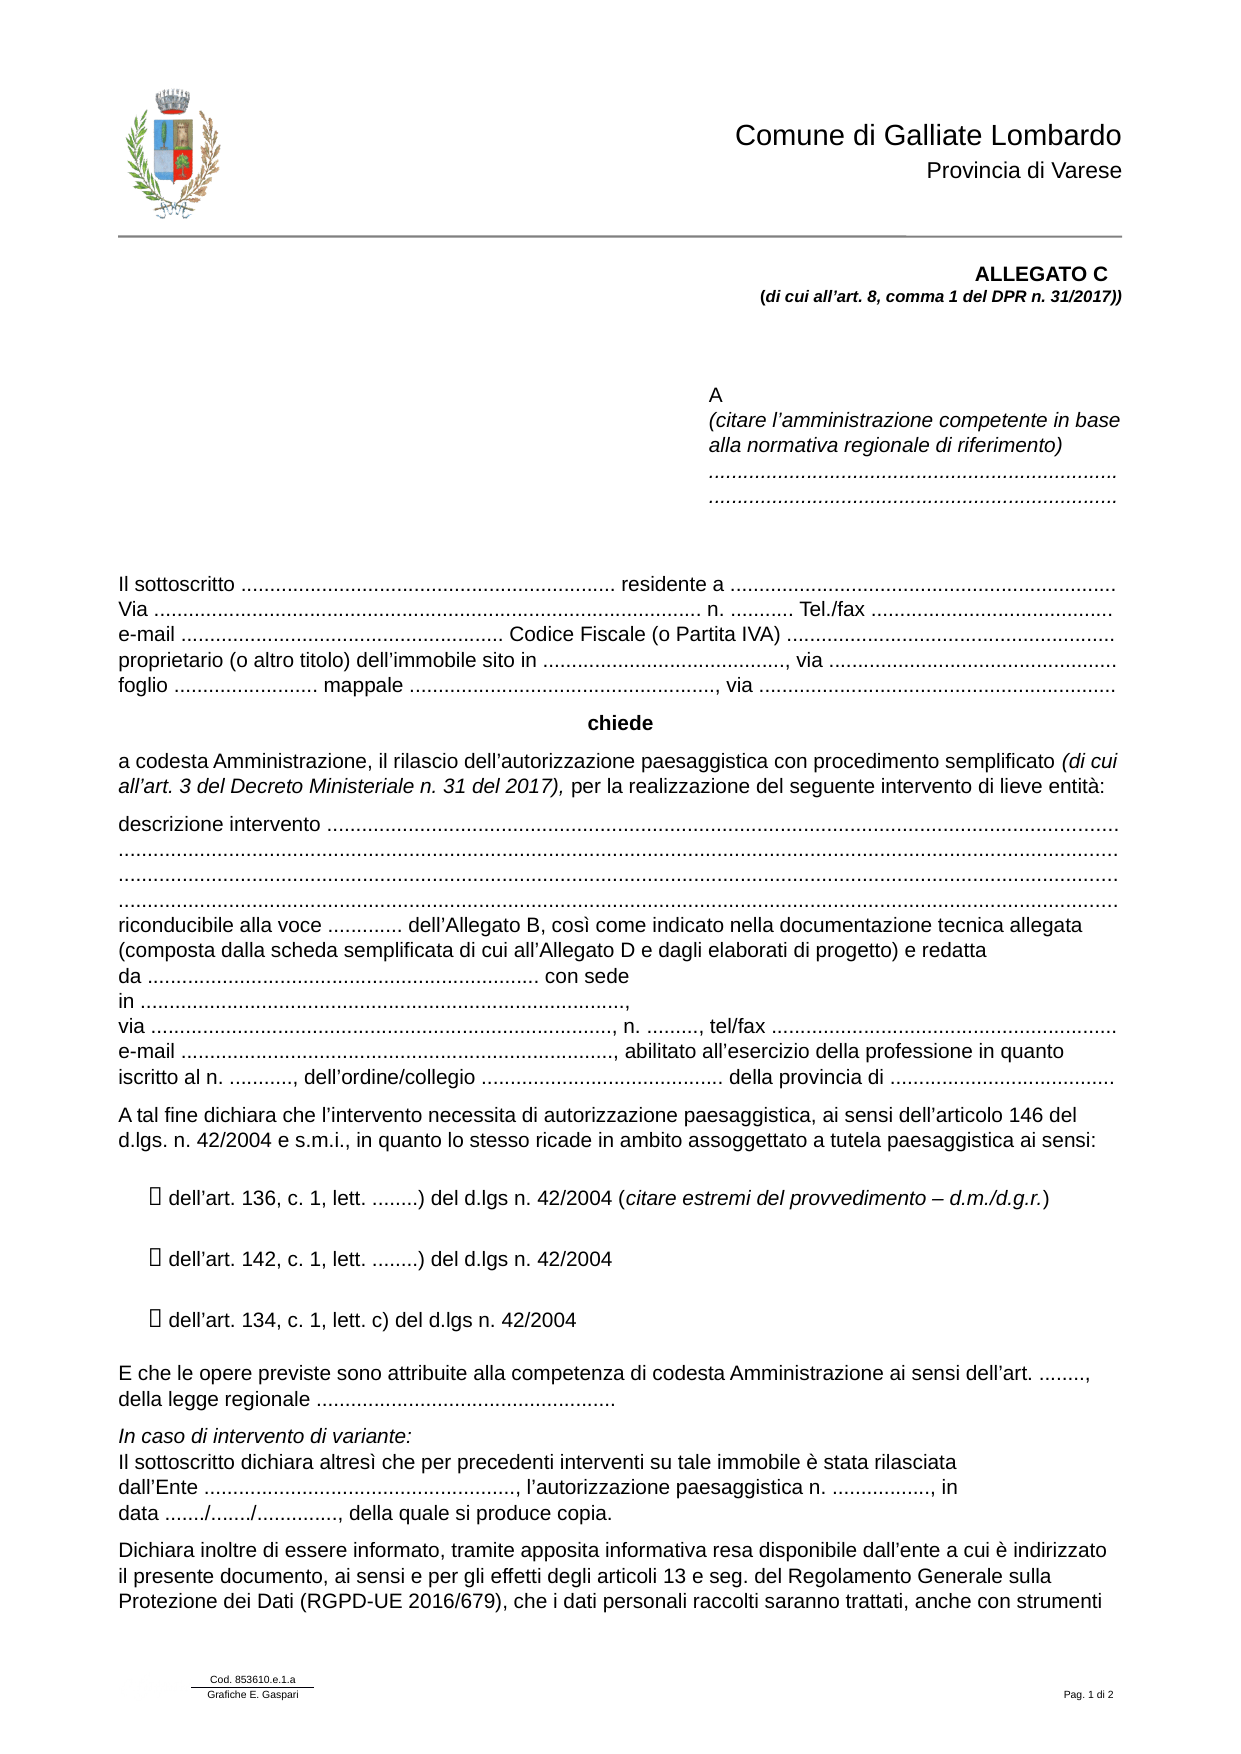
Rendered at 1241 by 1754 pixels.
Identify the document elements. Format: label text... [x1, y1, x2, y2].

text ALLEGATO C [118, 262, 1122, 286]
text  dell’art. 136, c. 1, lett. ........) del d.lgs n. 42/2004 (citare estremi del provvedimento – d.m./d.g.r.) [118, 1178, 1122, 1212]
text E che le opere previste sono attribuite alla competenza di codesta Amministrazione ai sensi dell’art. ........, della legge regionale .................................................... [118, 1361, 1122, 1411]
text (citare l’amministrazione competente in base [118, 408, 1122, 432]
text Dichiara inoltre di essere informato, tramite apposita informativa resa disponibile dall’ente a cui è indirizzato il presente documento, ai sensi e per gli effetti degli articoli 13 e seg. del Regolamento Generale sulla Protezione dei Dati (RGPD-UE 2016/679), che i dati personali raccolti saranno trattati, anche con strumenti [118, 1538, 1122, 1613]
text chiede [118, 711, 1122, 734]
text In caso di intervento di variante: [118, 1424, 1122, 1448]
picture [122, 87, 224, 219]
text ....................................................................... [118, 484, 1122, 508]
text Il sottoscritto dichiara altresì che per precedenti interventi su tale immobile è stata rilasciata dall’Ente ......................................................, l’autorizzazione paesaggistica n. ................., in data ......./......./.............., della quale si produce copia. [118, 1450, 1122, 1524]
text Il sottoscritto ................................................................. residente a ................................................................... Via ............................................................................................... n. ........... Tel./fax .......................................... e-mail ........................................................ Codice Fiscale (o Partita IVA) ......................................................... proprietario (o altro titolo) dell’immobile sito in .........................................., via .................................................. foglio ......................... mappale ....................................................., via .............................................................. [118, 572, 1122, 697]
text (di cui all’art. 8, comma 1 del DPR n. 31/2017)) [118, 287, 1122, 306]
text A tal fine dichiara che l’intervento necessita di autorizzazione paesaggistica, ai sensi dell’articolo 146 del d.lgs. n. 42/2004 e s.m.i., in quanto lo stesso ricade in ambito assoggettato a tutela paesaggistica ai sensi: [118, 1102, 1122, 1152]
text alla normativa regionale di riferimento) [118, 433, 1122, 457]
text A [118, 382, 1122, 406]
text Provincia di Varese [224, 157, 1122, 183]
text riconducibile alla voce ............. dell’Allegato B, così come indicato nella documentazione tecnica allegata (composta dalla scheda semplificata di cui all’Allegato D e dagli elaborati di progetto) e redatta da .................................................................... con sede in ...................................................................................., via ................................................................................, n. ........., tel/fax ............................................................ e-mail ..........................................................................., abilitato all’esercizio della professione in quanto iscritto al n. ..........., dell’ordine/collegio .......................................... della provincia di ....................................... [118, 913, 1122, 1089]
text descrizione intervento [118, 812, 1122, 836]
text  dell’art. 134, c. 1, lett. c) del d.lgs n. 42/2004 [118, 1300, 1122, 1334]
text Comune di Galliate Lombardo [224, 118, 1122, 152]
text  dell’art. 142, c. 1, lett. ........) del d.lgs n. 42/2004 [118, 1239, 1122, 1273]
text a codesta Amministrazione, il rilascio dell’autorizzazione paesaggistica con procedimento semplificato (di cui all’art. 3 del Decreto Ministeriale n. 31 del 2017), per la realizzazione del seguente intervento di lieve entità: [118, 748, 1122, 798]
text ....................................................................... [118, 458, 1122, 482]
